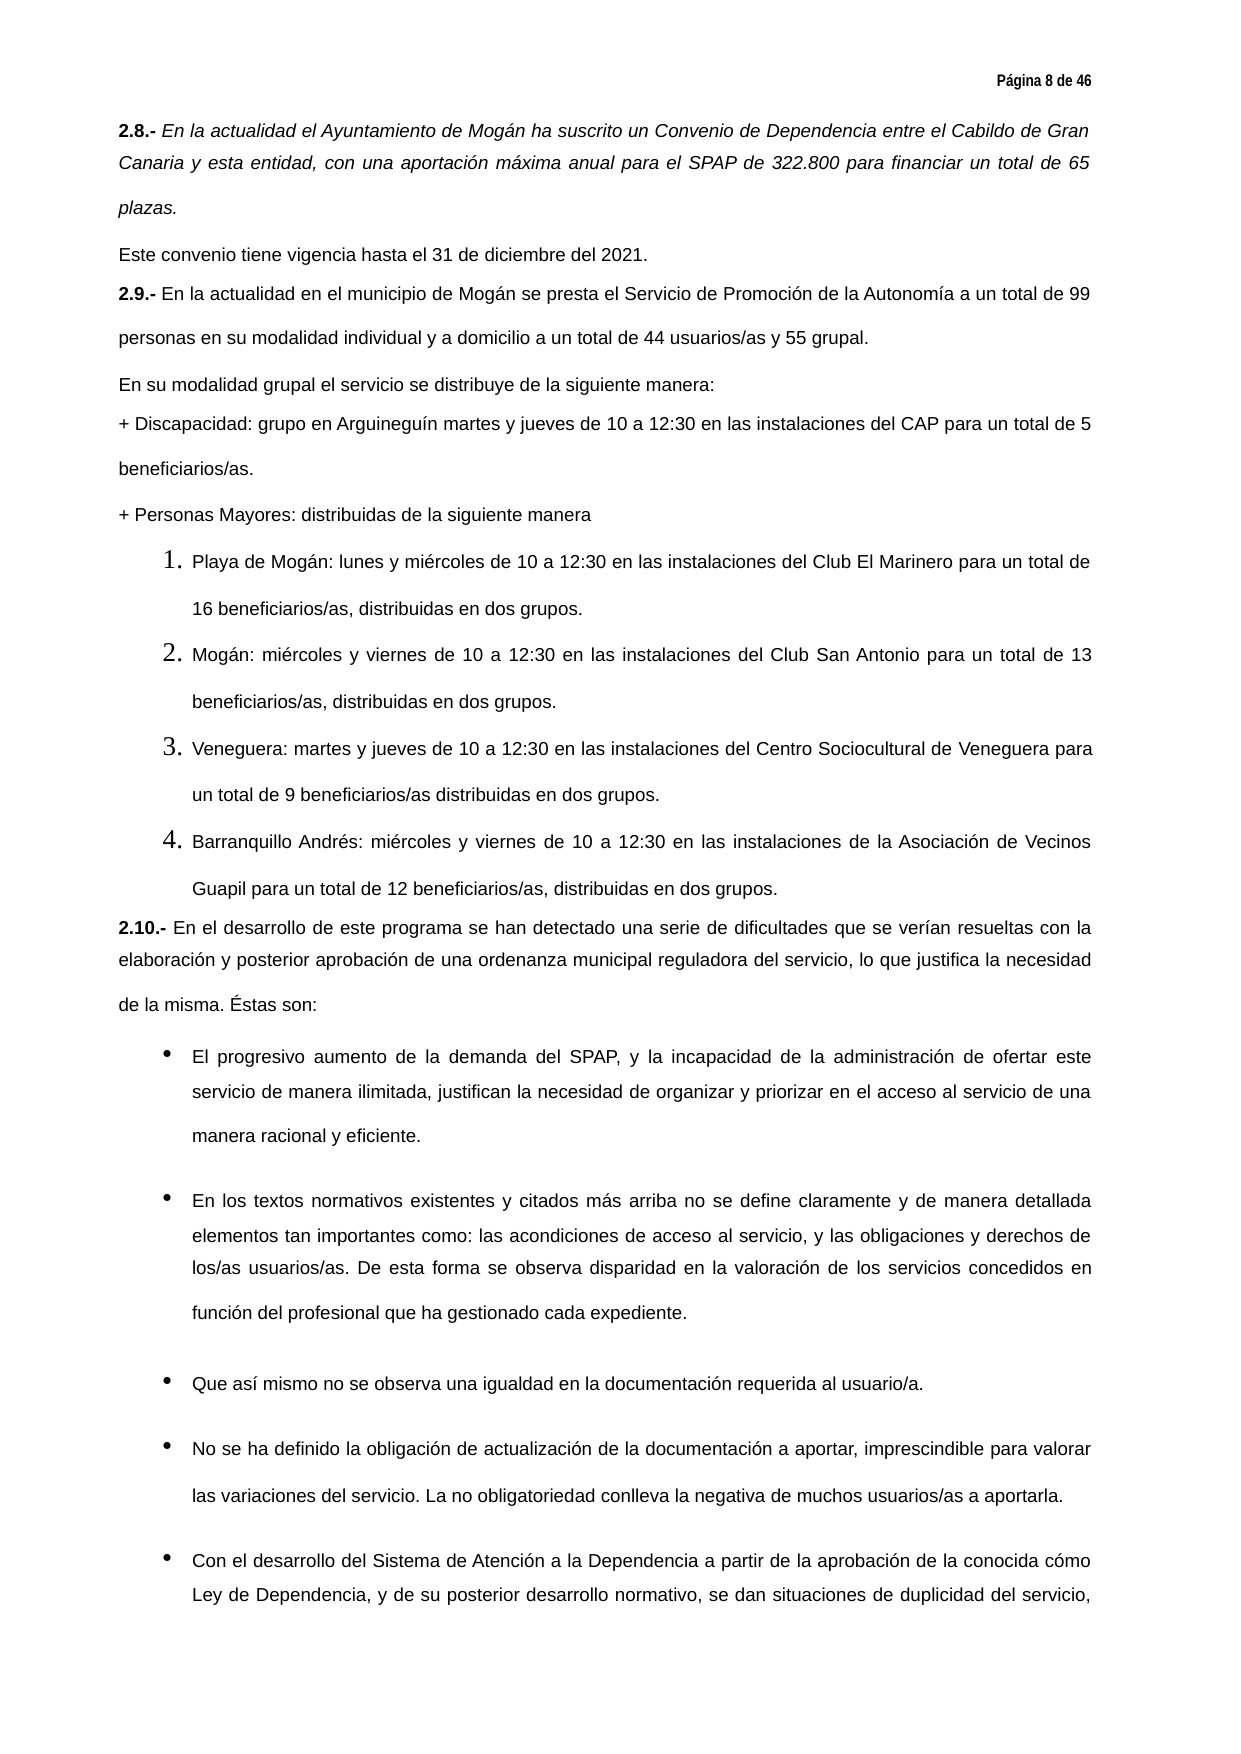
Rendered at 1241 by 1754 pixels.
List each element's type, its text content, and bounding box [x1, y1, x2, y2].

text Este convenio tiene vigencia hasta el 31 de diciembre del 2021. [118, 236, 1092, 267]
text 2.9.- En la actualidad en el municipio de Mogán se presta el Servicio de Promoción de la Autonomía a un total de 99 personas en su modalidad individual y a domicilio a un total de 44 usuarios/as y 55 grupal. [118, 282, 1092, 351]
list En los textos normativos existentes y citados más arriba no se define claramente y de manera detallada elementos tan importantes como: las acondiciones de acceso al servicio, y las obligaciones y derechos de los/as usuarios/as. De esta forma se observa disparidad en la valoración de los servicios concedidos en función del profesional que ha gestionado cada expediente. [162, 1189, 1092, 1325]
list Barranquillo Andrés: miércoles y viernes de 10 a 12:30 en las instalaciones de la Asociación de Vecinos Guapil para un total de 12 beneficiarios/as, distribuidas en dos grupos. [162, 823, 1092, 901]
list Mogán: miércoles y viernes de 10 a 12:30 en las instalaciones del Club San Antonio para un total de 13 beneficiarios/as, distribuidas en dos grupos. [162, 637, 1092, 714]
list Que así mismo no se observa una igualdad en la documentación requerida al usuario/a. [162, 1365, 1092, 1396]
text 2.8.- En la actualidad el Ayuntamiento de Mogán ha suscrito un Convenio de Dependencia entre el Cabildo de Gran Canaria y esta entidad, con una aportación máxima anual para el SPAP de 322.800 para financiar un total de 65 plazas. [118, 120, 1092, 220]
text En su modalidad grupal el servicio se distribuye de la siguiente manera: [118, 366, 1092, 397]
list No se ha definido la obligación de actualización de la documentación a aportar, imprescindible para valorar las variaciones del servicio. La no obligatoriedad conlleva la negativa de muchos usuarios/as a aportarla. [162, 1437, 1092, 1508]
list Playa de Mogán: lunes y miércoles de 10 a 12:30 en las instalaciones del Club El Marinero para un total de 16 beneficiarios/as, distribuidas en dos grupos. [162, 543, 1092, 621]
text + Discapacidad: grupo en Arguineguín martes y jueves de 10 a 12:30 en las instalaciones del CAP para un total de 5 beneficiarios/as. [118, 413, 1092, 481]
list Veneguera: martes y jueves de 10 a 12:30 en las instalaciones del Centro Sociocultural de Veneguera para un total de 9 beneficiarios/as distribuidas en dos grupos. [162, 730, 1092, 808]
text + Personas Mayores: distribuidas de la siguiente manera [118, 497, 1092, 528]
text 2.10.- En el desarrollo de este programa se han detectado una serie de dificultades que se verían resueltas con la elaboración y posterior aprobación de una ordenanza municipal reguladora del servicio, lo que justifica la necesidad de la misma. Éstas son: [118, 917, 1092, 1017]
list Con el desarrollo del Sistema de Atención a la Dependencia a partir de la aprobación de la conocida cómo Ley de Dependencia, y de su posterior desarrollo normativo, se dan situaciones de duplicidad del servicio, [162, 1548, 1092, 1606]
list El progresivo aumento de la demanda del SPAP, y la incapacidad de la administración de ofertar este servicio de manera ilimitada, justifican la necesidad de organizar y priorizar en el acceso al servicio de una manera racional y eficiente. [162, 1045, 1092, 1149]
